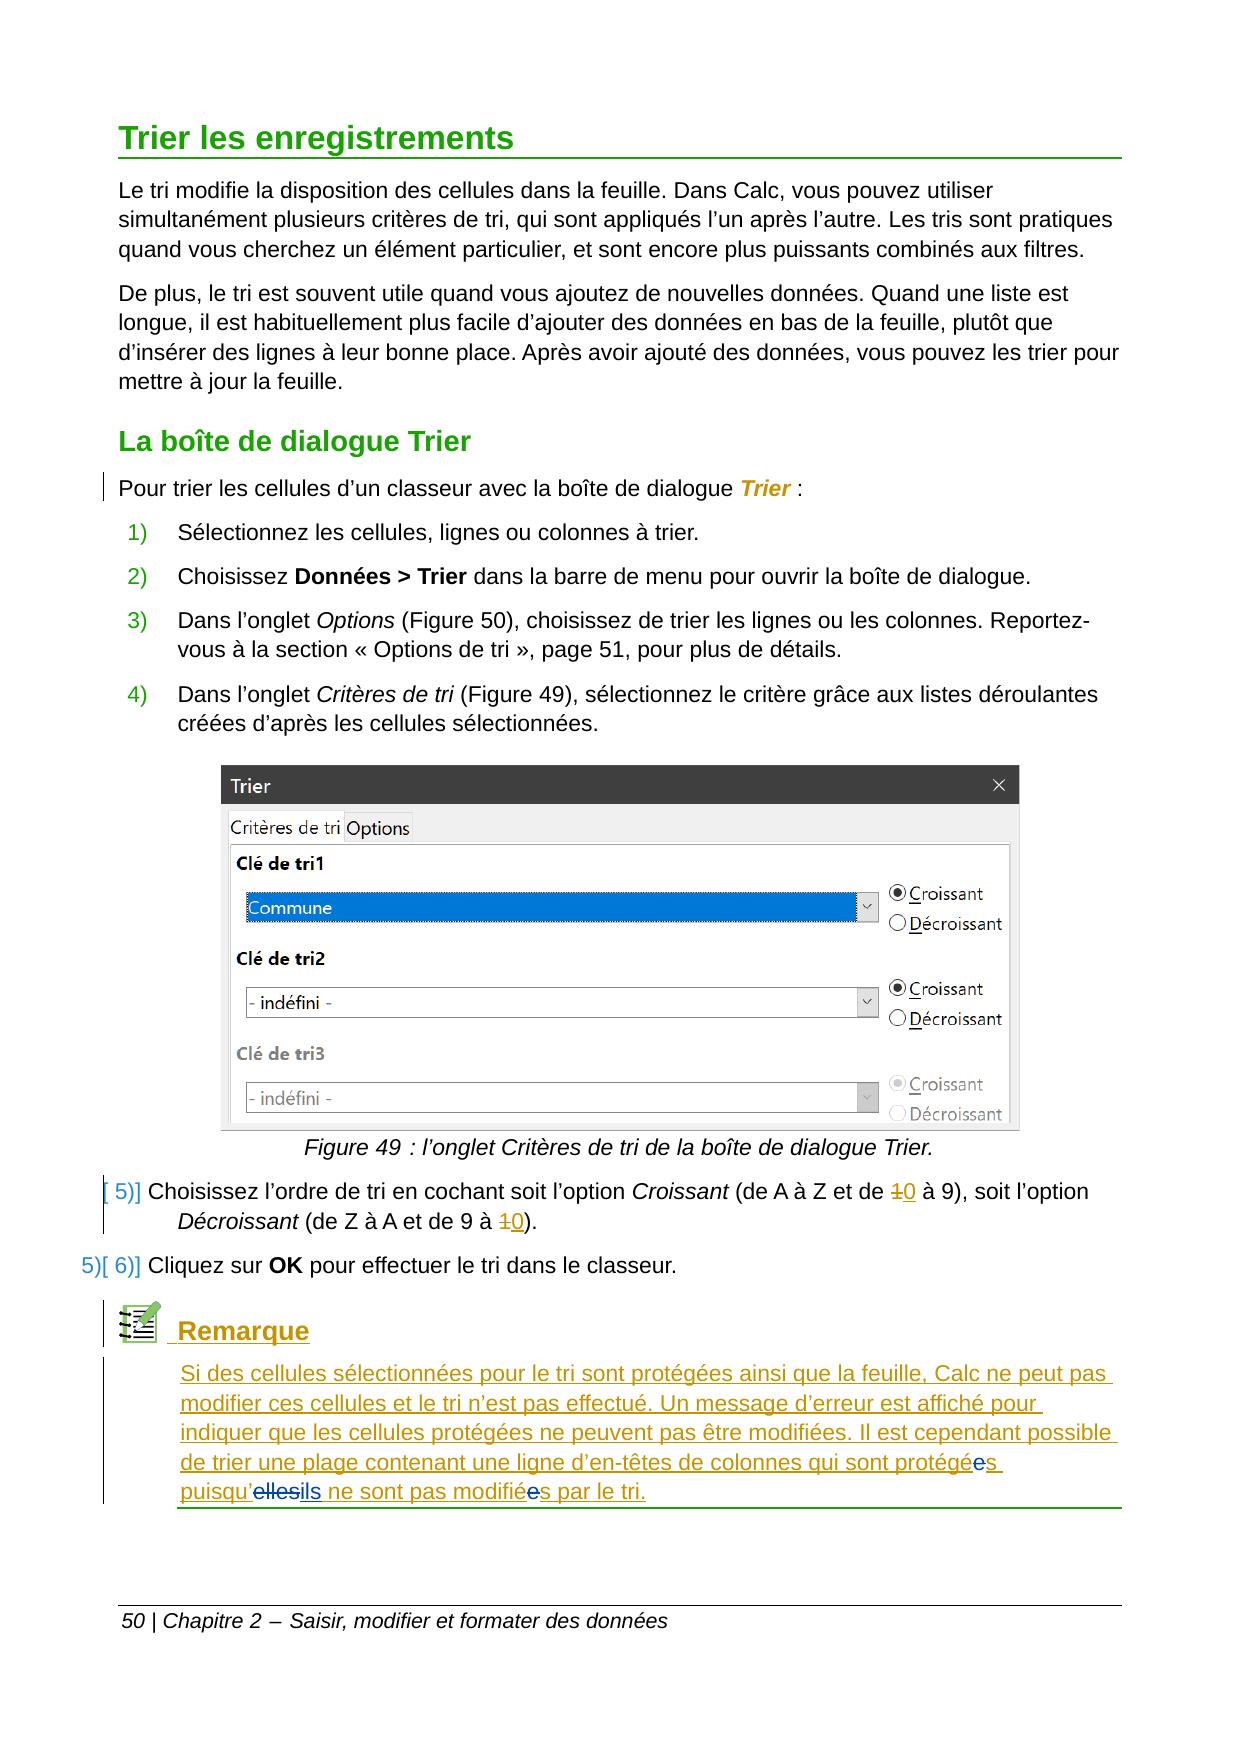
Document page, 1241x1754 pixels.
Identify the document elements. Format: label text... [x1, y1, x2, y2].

text Le tri modifie la disposition des cellules dans la feuille. Dans Calc, vous pouvez utiliser simultanément plusieurs critères de tri, qui sont appliqués l’un après l’autre. Les tris sont pratiques quand vous cherchez un élément particulier, et sont encore plus puissants combinés aux filtres. [118, 173, 1122, 262]
subtitle Trier les enregistrements [118, 118, 1122, 157]
text De plus, le tri est souvent utile quand vous ajoutez de nouvelles données. Quand une liste est longue, il est habituellement plus facile d’ajouter des données en bas de la feuille, plutôt que d’insérer des lignes à leur bonne place. Après avoir ajouté des données, vous pouvez les trier pour mettre à jour la feuille. [118, 276, 1122, 394]
list Sélectionnez les cellules, lignes ou colonnes à trier. [148, 516, 1122, 545]
list Choisissez l’ordre de tri en cochant soit l’option Croissant (de A à Z et de 0 à 9), soit l’option Décroissant (de Z à A et de 9 à 0). [148, 1175, 1122, 1234]
list Dans l’onglet Critères de tri (Figure 49), sélectionnez le critère grâce aux listes déroulantes créées d’après les cellules sélectionnées. [148, 677, 1122, 736]
list Cliquez sur OK pour effectuer le tri dans le classeur. [148, 1248, 1122, 1278]
list Dans l’onglet Options (Figure 50), choisissez de trier les lignes ou les colonnes. Reportez-vous à la section « Options de tri », page 51, pour plus de détails. [148, 604, 1122, 663]
text Figure 49 : l’onglet Critères de tri de la boîte de dialogue Trier. [118, 1131, 1122, 1160]
text Pour trier les cellules d’un classeur avec la boîte de dialogue Trier : [118, 472, 1122, 501]
picture [221, 765, 1020, 1131]
subtitle La boîte de dialogue Trier [118, 423, 1122, 457]
list Remarque [118, 1300, 1122, 1347]
list Choisissez Données > Trier dans la barre de menu pour ouvrir la boîte de dialogue. [148, 560, 1122, 589]
text Si des cellules sélectionnées pour le tri sont protégées ainsi que la feuille, Calc ne peut pas modifier ces cellules et le tri n’est pas effectué. Un message d’erreur est affiché pour indiquer que les cellules protégées ne peuvent pas être modifiées. Il est cependant possible de trier une plage contenant une ligne d’en-têtes de colonnes qui sont protégés puisqu’ils ne sont pas modifiés par le tri. [177, 1354, 1122, 1507]
